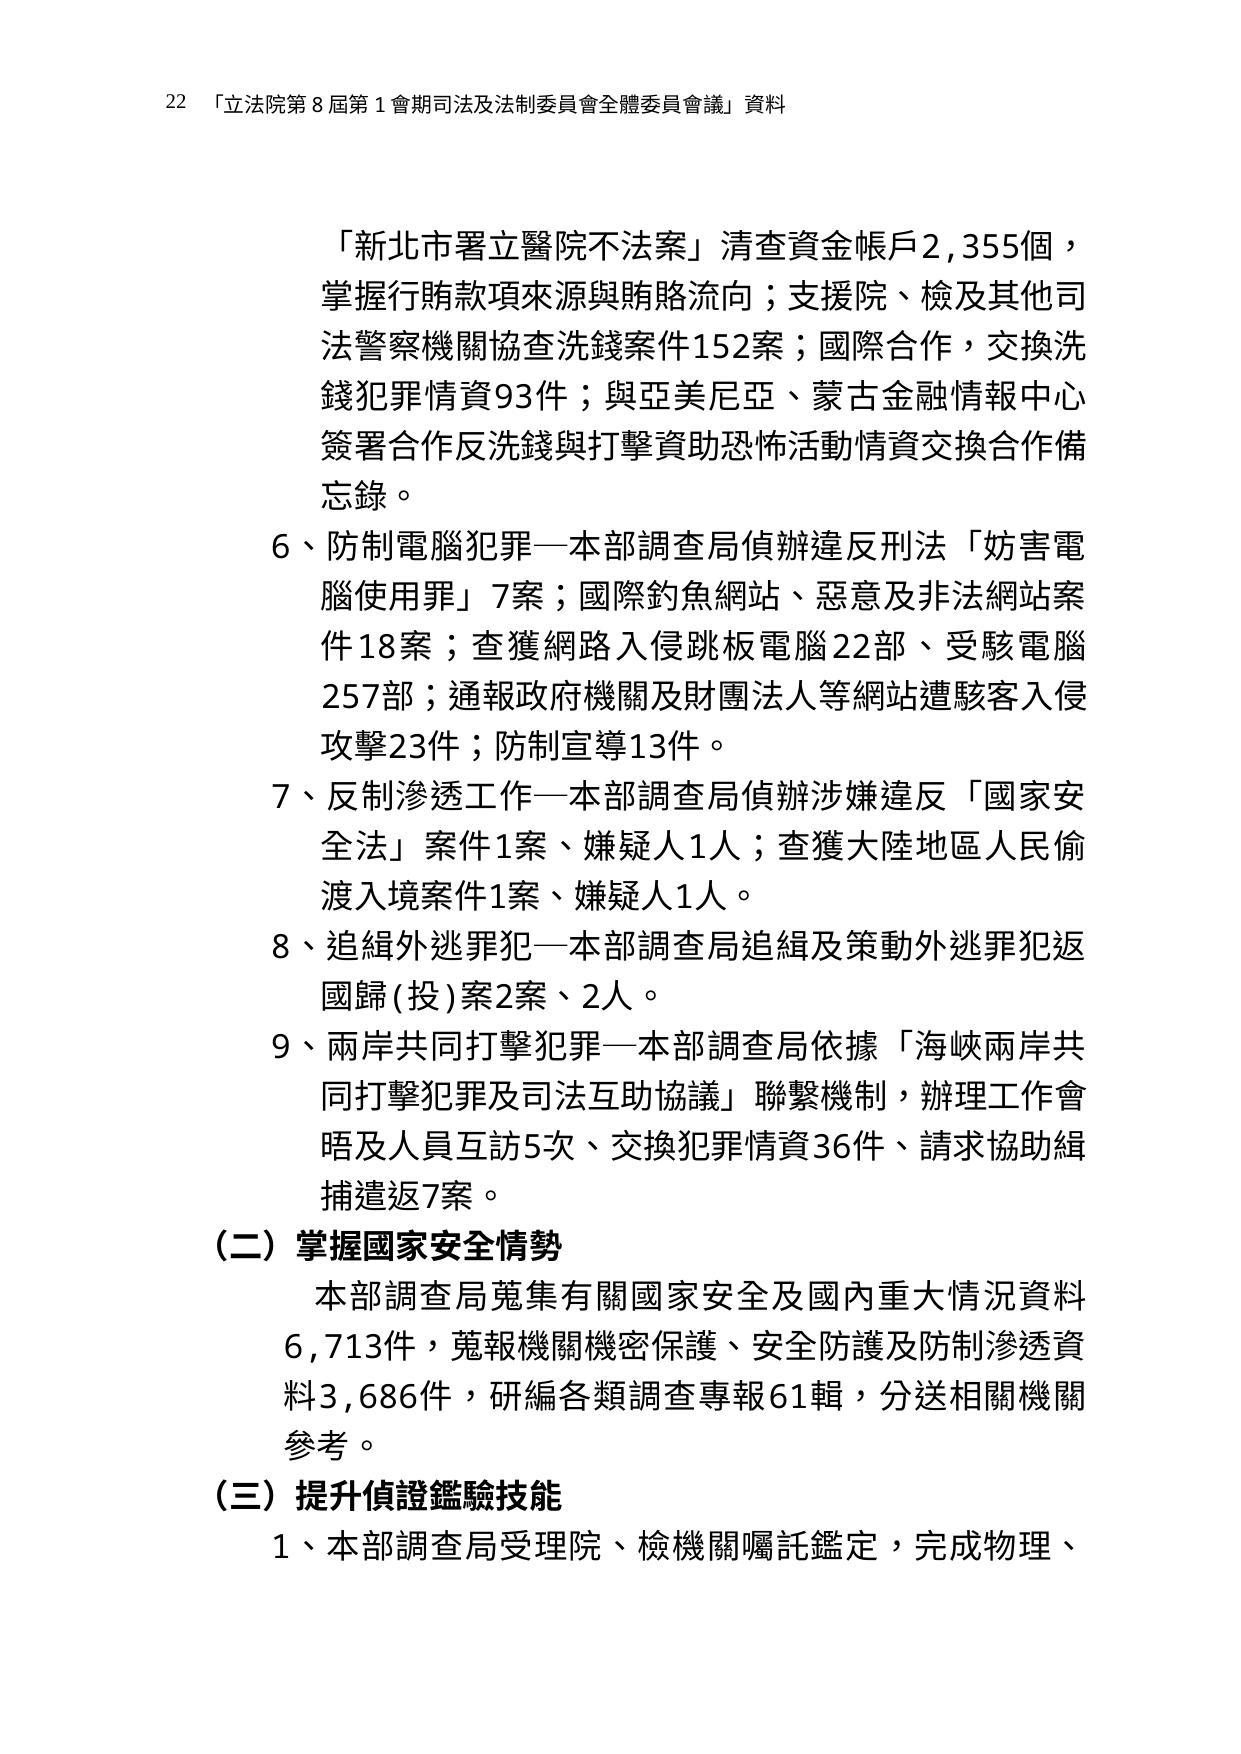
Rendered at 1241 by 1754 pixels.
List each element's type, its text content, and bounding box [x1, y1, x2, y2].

text 8、追緝外逃罪犯─本部調查局追緝及策動外逃罪犯返國歸(投)案2案、2人。 [271, 919, 1087, 1019]
text 本部調查局蒐集有關國家安全及國內重大情況資料6,713件，蒐報機關機密保護、安全防護及防制滲透資料3,686件，研編各類調查專報61輯，分送相關機關參考。 [196, 1269, 1087, 1469]
text 「新北市署立醫院不法案」清查資金帳戶2,355個，掌握行賄款項來源與賄賂流向；支援院、檢及其他司法警察機關協查洗錢案件152案；國際合作，交換洗錢犯罪情資93件；與亞美尼亞、蒙古金融情報中心簽署合作反洗錢與打擊資助恐怖活動情資交換合作備忘錄。 [271, 219, 1087, 519]
text 7、反制滲透工作─本部調查局偵辦涉嫌違反「國家安全法」案件1案、嫌疑人1人；查獲大陸地區人民偷渡入境案件1案、嫌疑人1人。 [271, 769, 1087, 919]
text 1、本部調查局受理院、檢機關囑託鑑定，完成物理、 [271, 1519, 1087, 1569]
text 6、防制電腦犯罪─本部調查局偵辦違反刑法「妨害電腦使用罪」7案；國際釣魚網站、惡意及非法網站案件18案；查獲網路入侵跳板電腦22部、受駭電腦257部；通報政府機關及財團法人等網站遭駭客入侵攻擊23件；防制宣導13件。 [271, 519, 1087, 769]
text （二）掌握國家安全情勢 [196, 1219, 1087, 1269]
text （三）提升偵證鑑驗技能 [196, 1469, 1087, 1519]
text 9、兩岸共同打擊犯罪─本部調查局依據「海峽兩岸共同打擊犯罪及司法互助協議」聯繫機制，辦理工作會晤及人員互訪5次、交換犯罪情資36件、請求協助緝捕遣返7案。 [271, 1019, 1087, 1219]
